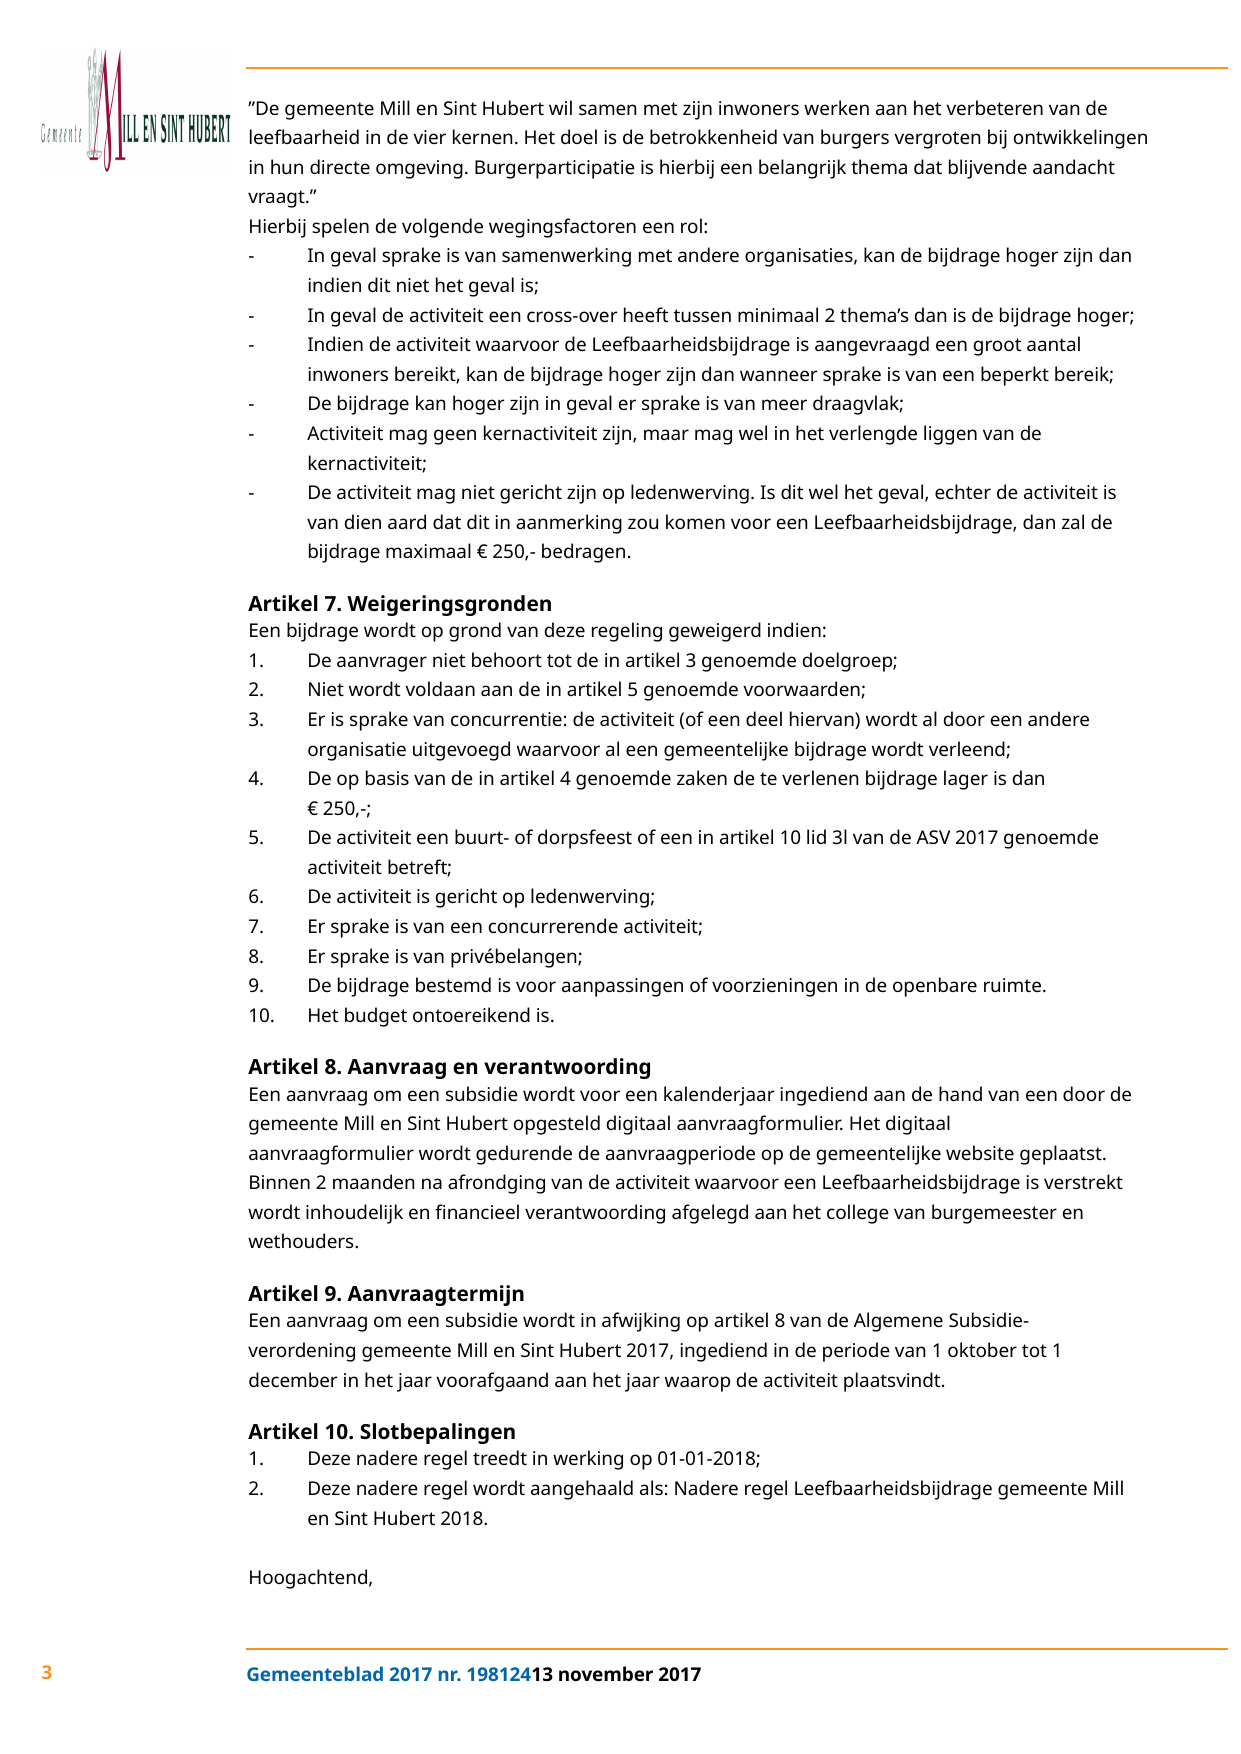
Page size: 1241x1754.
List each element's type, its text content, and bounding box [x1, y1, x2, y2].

table_header [718, 1564, 1152, 1590]
list Indien de activiteit waarvoor de Leefbaarheidsbijdrage is aangevraagd een groot aantal inwoners bereikt, kan de bijdrage hoger zijn dan wanneer sprake is van een beperkt bereik; [248, 331, 1152, 387]
list De activiteit is gericht op ledenwerving; [248, 884, 1152, 909]
list Er is sprake van concurrentie: de activiteit (of een deel hiervan) wordt al door een andere organisatie uitgevoegd waarvoor al een gemeentelijke bijdrage wordt verleend; [248, 706, 1152, 761]
text Een bijdrage wordt op grond van deze regeling geweigerd indien: [248, 617, 1152, 643]
text Hierbij spelen de volgende wegingsfactoren een rol: [248, 213, 1152, 239]
text Artikel 10. Slotbepalingen [248, 1417, 1152, 1446]
text Een aanvraag om een subsidie wordt voor een kalenderjaar ingediend aan de hand van een door de gemeente Mill en Sint Hubert opgesteld digitaal aanvraagformulier. Het digitaal [248, 1081, 1152, 1136]
list De aanvrager niet behoort tot de in artikel 3 genoemde doelgroep; [248, 647, 1152, 673]
list De bijdrage bestemd is voor aanpassingen of voorzieningen in de openbare ruimte. [248, 972, 1152, 998]
picture [41, 47, 231, 172]
list De op basis van de in artikel 4 genoemde zaken de te verlenen bijdrage lager is dan [248, 765, 1152, 791]
text Artikel 9. Aanvraagtermijn [248, 1279, 1152, 1308]
text Een aanvraag om een subsidie wordt in afwijking op artikel 8 van de Algemene Subsidie- [248, 1308, 1152, 1333]
list De activiteit een buurt- of dorpsfeest of een in artikel 10 lid 3l van de ASV 2017 genoemde activiteit betreft; [248, 824, 1152, 880]
list Er sprake is van een concurrerende activiteit; [248, 913, 1152, 939]
text Binnen 2 maanden na afrondging van de activiteit waarvoor een Leefbaarheidsbijdrage is verstrekt wordt inhoudelijk en financieel verantwoording afgelegd aan het college van burgemeester en wethouders. [248, 1169, 1152, 1254]
list Deze nadere regel wordt aangehaald als: Nadere regel Leefbaarheidsbijdrage gemeente Mill en Sint Hubert 2018. [248, 1475, 1152, 1531]
list € 250,-; [248, 795, 1152, 821]
list Deze nadere regel treedt in werking op 01-01-2018; [248, 1446, 1152, 1471]
list Het budget ontoereikend is. [248, 1002, 1152, 1028]
text Artikel 8. Aanvraag en verantwoording [248, 1052, 1152, 1081]
list In geval sprake is van samenwerking met andere organisaties, kan de bijdrage hoger zijn dan indien dit niet het geval is; [248, 243, 1152, 298]
text verordening gemeente Mill en Sint Hubert 2017, ingediend in de periode van 1 oktober tot 1 december in het jaar voorafgaand aan het jaar waarop de activiteit plaatsvindt. [248, 1337, 1152, 1392]
list De bijdrage kan hoger zijn in geval er sprake is van meer draagvlak; [248, 391, 1152, 416]
list Er sprake is van privébelangen; [248, 943, 1152, 968]
list In geval de activiteit een cross-over heeft tussen minimaal 2 thema’s dan is de bijdrage hoger; [248, 302, 1152, 328]
text aanvraagformulier wordt gedurende de aanvraagperiode op de gemeentelijke website geplaatst. [248, 1140, 1152, 1166]
list De activiteit mag niet gericht zijn op ledenwerving. Is dit wel het geval, echter de activiteit is van dien aard dat dit in aanmerking zou komen voor een Leefbaarheidsbijdrage, dan zal de bijdrage maximaal € 250,- bedragen. [248, 479, 1152, 564]
list Activiteit mag geen kernactiviteit zijn, maar mag wel in het verlengde liggen van de kernactiviteit; [248, 420, 1152, 476]
list Niet wordt voldaan aan de in artikel 5 genoemde voorwaarden; [248, 677, 1152, 702]
text ”De gemeente Mill en Sint Hubert wil samen met zijn inwoners werken aan het verbeteren van de leefbaarheid in de vier kernen. Het doel is de betrokkenheid van burgers vergroten bij ontwikkelingen in hun directe omgeving. Burgerparticipatie is hierbij een belangrijk thema dat blijvende aandacht vraagt.” [248, 95, 1152, 209]
text Artikel 7. Weigeringsgronden [248, 589, 1152, 617]
table_header Hoogachtend, [248, 1564, 718, 1590]
